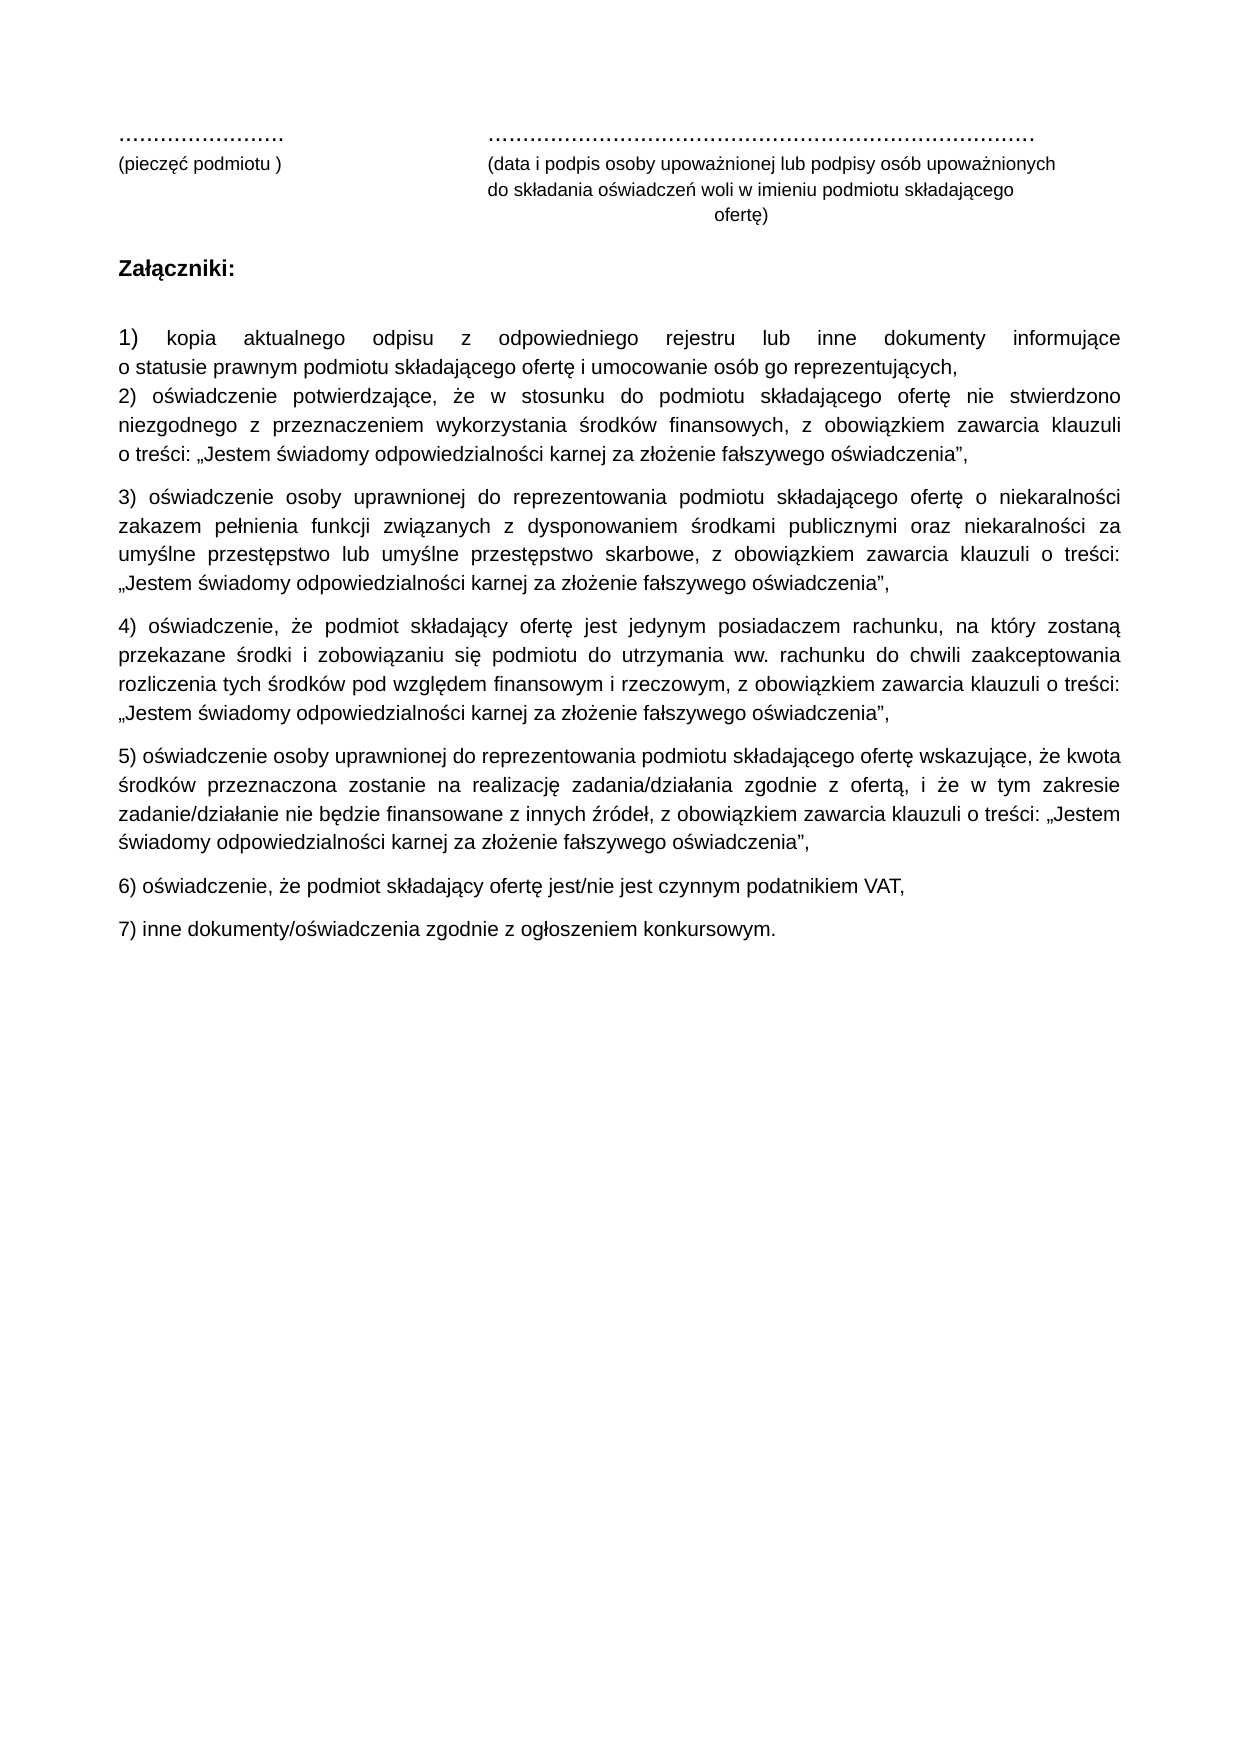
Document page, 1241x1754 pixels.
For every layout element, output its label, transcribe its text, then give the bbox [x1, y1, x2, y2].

text Załączniki: [118, 255, 1122, 281]
text 7) inne dokumenty/oświadczenia zgodnie z ogłoszeniem konkursowym. [118, 917, 1122, 941]
text 2) oświadczenie potwierdzające, że w stosunku do podmiotu składającego ofertę nie stwierdzono niezgodnego z przeznaczeniem wykorzystania środków finansowych, z obowiązkiem zawarcia klauzuli o treści: „Jestem świadomy odpowiedzialności karnej za złożenie fałszywego oświadczenia”, [118, 384, 1122, 465]
text 3) oświadczenie osoby uprawnionej do reprezentowania podmiotu składającego ofertę o niekaralności zakazem pełnienia funkcji związanych z dysponowaniem środkami publicznymi oraz niekaralności za umyślne przestępstwo lub umyślne przestępstwo skarbowe, z obowiązkiem zawarcia klauzuli o treści: „Jestem świadomy odpowiedzialności karnej za złożenie fałszywego oświadczenia”, [118, 485, 1122, 595]
text 6) oświadczenie, że podmiot składający ofertę jest/nie jest czynnym podatnikiem VAT, [118, 873, 1122, 897]
text ........................ ............................................................................... [118, 118, 1122, 147]
text ofertę) [118, 204, 1122, 226]
text 4) oświadczenie, że podmiot składający ofertę jest jedynym posiadaczem rachunku, na który zostaną przekazane środki i zobowiązaniu się podmiotu do utrzymania ww. rachunku do chwili zaakceptowania rozliczenia tych środków pod względem finansowym i rzeczowym, z obowiązkiem zawarcia klauzuli o treści: „Jestem świadomy odpowiedzialności karnej za złożenie fałszywego oświadczenia”, [118, 614, 1122, 724]
text (pieczęć podmiotu ) (data i podpis osoby upoważnionej lub podpisy osób upoważnionych do składania oświadczeń woli w imieniu podmiotu składającego [118, 153, 1122, 200]
text 5) oświadczenie osoby uprawnionej do reprezentowania podmiotu składającego ofertę wskazujące, że kwota środków przeznaczona zostanie na realizację zadania/działania zgodnie z ofertą, i że w tym zakresie zadanie/działanie nie będzie finansowane z innych źródeł, z obowiązkiem zawarcia klauzuli o treści: „Jestem świadomy odpowiedzialności karnej za złożenie fałszywego oświadczenia”, [118, 744, 1122, 854]
text 1) kopia aktualnego odpisu z odpowiedniego rejestru lub inne dokumenty informujące o statusie prawnym podmiotu składającego ofertę i umocowanie osób go reprezentujących, [118, 324, 1122, 379]
